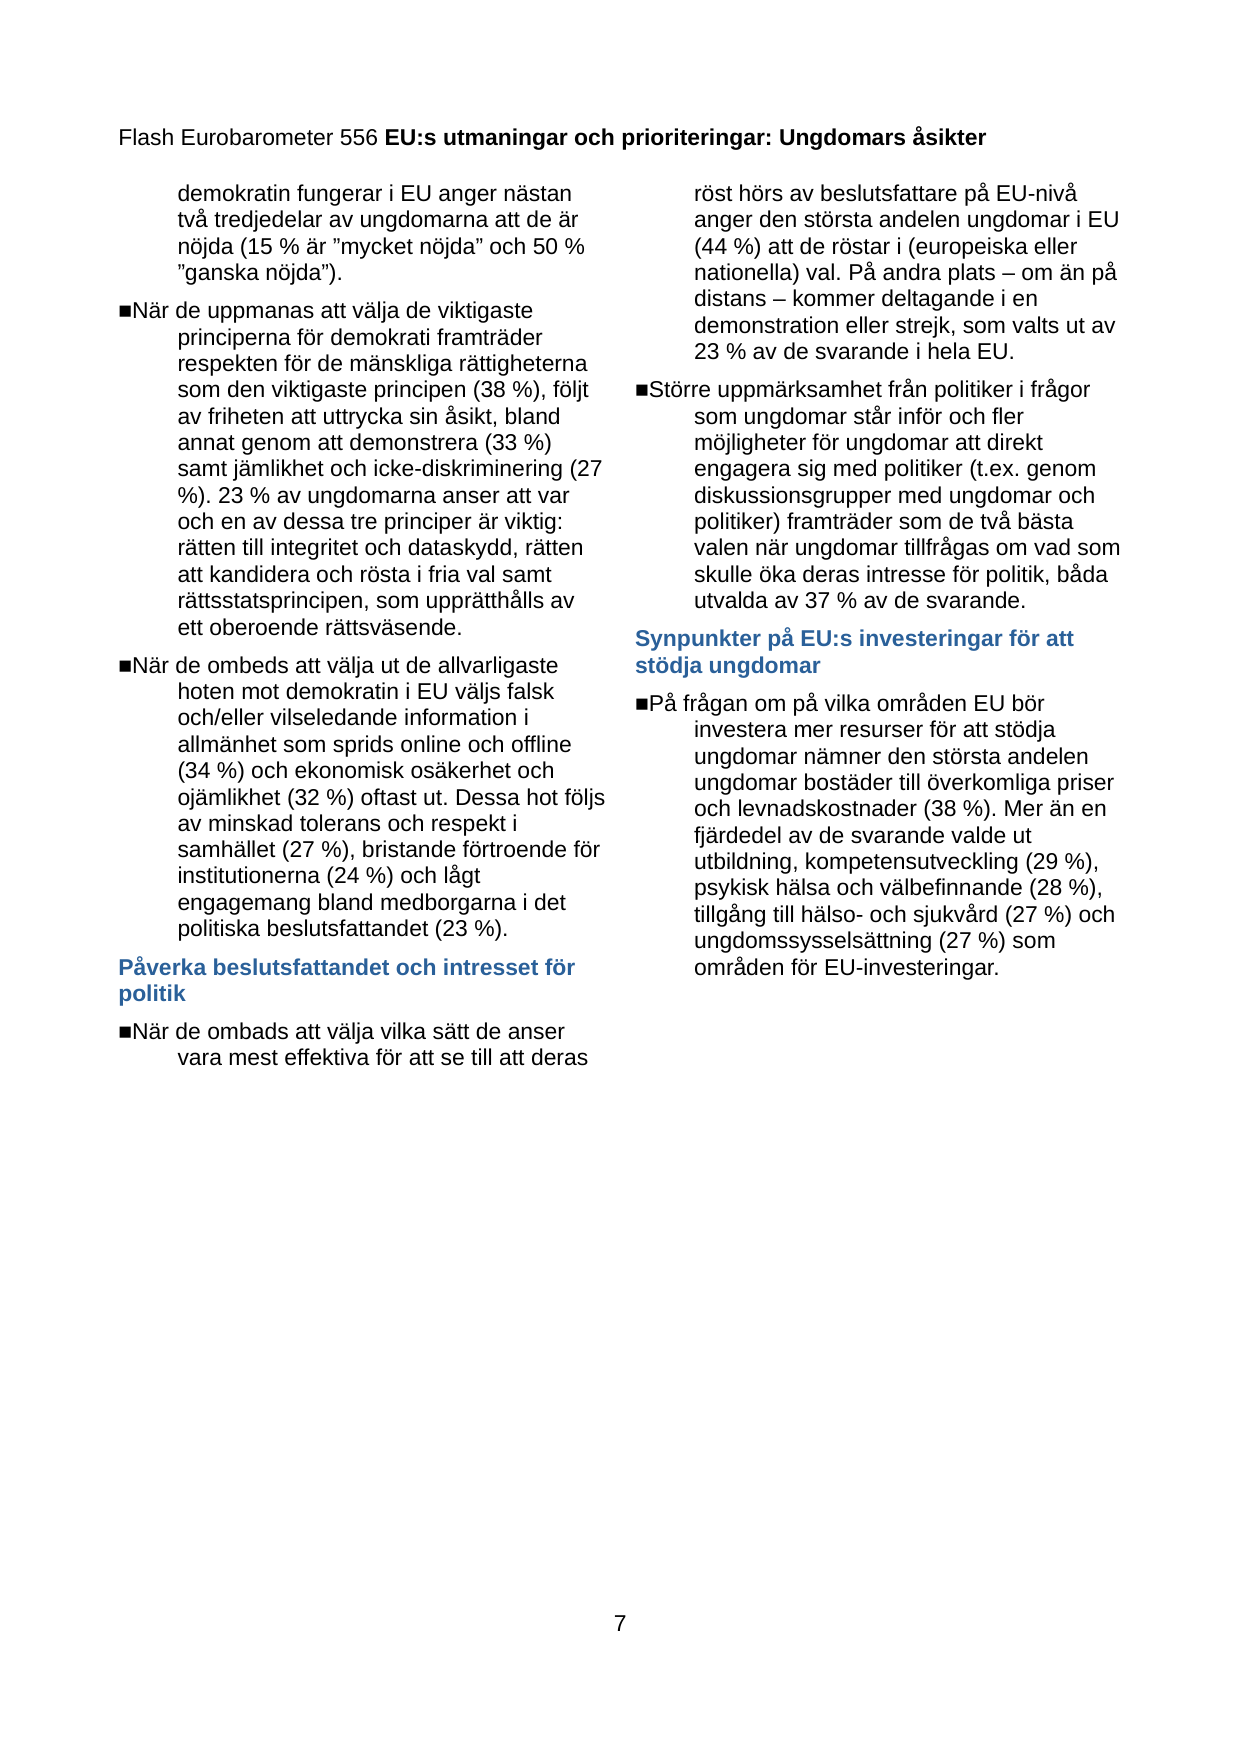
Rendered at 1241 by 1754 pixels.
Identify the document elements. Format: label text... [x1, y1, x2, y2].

text Påverka beslutsfattandet och intresset för politik [118, 953, 605, 1006]
text demokratin fungerar i EU anger nästan två tredjedelar av ungdomarna att de är nöjda (15 % är ”mycket nöjda” och 50 % ”ganska nöjda”). [118, 180, 605, 285]
text Synpunkter på EU:s investeringar för att stödja ungdomar [635, 625, 1122, 678]
text ■När de ombads att välja vilka sätt de anser vara mest effektiva för att se till att deras [118, 1018, 605, 1071]
text ■När de uppmanas att välja de viktigaste principerna för demokrati framträder respekten för de mänskliga rättigheterna som den viktigaste principen (38 %), följt av friheten att uttrycka sin åsikt, bland annat genom att demonstrera (33 %) samt jämlikhet och icke-diskriminering (27 %). 23 % av ungdomarna anser att var och en av dessa tre principer är viktig: rätten till integritet och dataskydd, rätten att kandidera och rösta i fria val samt rättsstatsprincipen, som upprätthålls av ett oberoende rättsväsende. [118, 297, 605, 640]
text röst hörs av beslutsfattare på EU-nivå anger den största andelen ungdomar i EU (44 %) att de röstar i (europeiska eller nationella) val. På andra plats – om än på distans – kommer deltagande i en demonstration eller strejk, som valts ut av 23 % av de svarande i hela EU. [635, 180, 1122, 364]
text ■När de ombeds att välja ut de allvarligaste hoten mot demokratin i EU väljs falsk och/eller vilseledande information i allmänhet som sprids online och offline (34 %) och ekonomisk osäkerhet och ojämlikhet (32 %) oftast ut. Dessa hot följs av minskad tolerans och respekt i samhället (27 %), bristande förtroende för institutionerna (24 %) och lågt engagemang bland medborgarna i det politiska beslutsfattandet (23 %). [118, 652, 605, 942]
text ■På frågan om på vilka områden EU bör investera mer resurser för att stödja ungdomar nämner den största andelen ungdomar bostäder till överkomliga priser och levnadskostnader (38 %). Mer än en fjärdedel av de svarande valde ut utbildning, kompetensutveckling (29 %), psykisk hälsa och välbefinnande (28 %), tillgång till hälso- och sjukvård (27 %) och ungdomssysselsättning (27 %) som områden för EU-investeringar. [635, 690, 1122, 980]
text ■Större uppmärksamhet från politiker i frågor som ungdomar står inför och fler möjligheter för ungdomar att direkt engagera sig med politiker (t.ex. genom diskussionsgrupper med ungdomar och politiker) framträder som de två bästa valen när ungdomar tillfrågas om vad som skulle öka deras intresse för politik, båda utvalda av 37 % av de svarande. [635, 376, 1122, 613]
